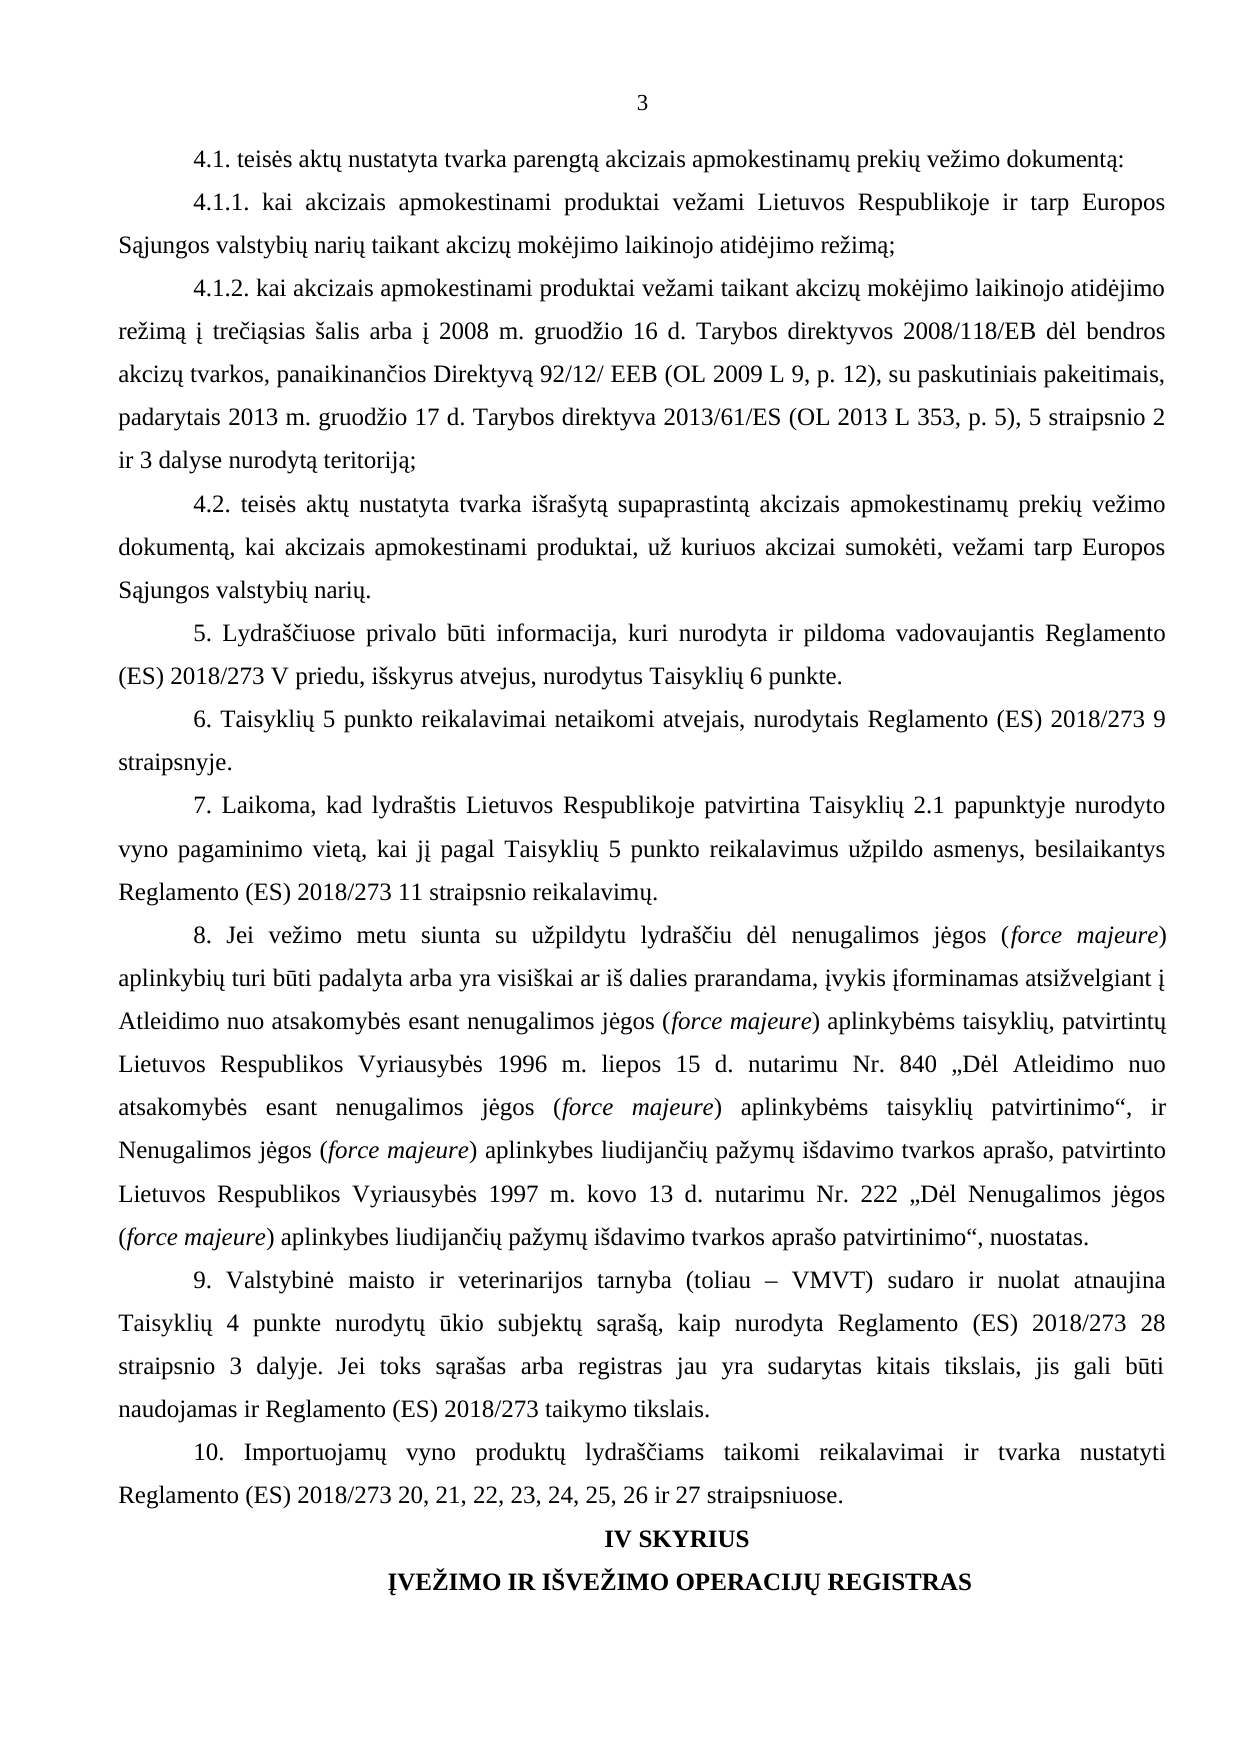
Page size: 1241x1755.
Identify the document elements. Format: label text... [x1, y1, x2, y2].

text 9. Valstybinė maisto ir veterinarijos tarnyba (toliau – VMVT) sudaro ir nuolat atnaujina Taisyklių 4 punkte nurodytų ūkio subjektų sąrašą, kaip nurodyta Reglamento (ES) 2018/273 28 straipsnio 3 dalyje. Jei toks sąrašas arba registras jau yra sudarytas kitais tikslais, jis gali būti naudojamas ir Reglamento (ES) 2018/273 taikymo tikslais. [118, 1265, 1167, 1423]
text 7. Laikoma, kad lydraštis Lietuvos Respublikoje patvirtina Taisyklių 2.1 papunktyje nurodyto vyno pagaminimo vietą, kai jį pagal Taisyklių 5 punkto reikalavimus užpildo asmenys, besilaikantys Reglamento (ES) 2018/273 11 straipsnio reikalavimų. [118, 791, 1167, 906]
text 8. Jei vežimo metu siunta su užpildytu lydraščiu dėl nenugalimos jėgos (force majeure) aplinkybių turi būti padalyta arba yra visiškai ar iš dalies prarandama, įvykis įforminamas atsižvelgiant į Atleidimo nuo atsakomybės esant nenugalimos jėgos (force majeure) aplinkybėms taisyklių, patvirtintų Lietuvos Respublikos Vyriausybės 1996 m. liepos 15 d. nutarimu Nr. 840 „Dėl Atleidimo nuo atsakomybės esant nenugalimos jėgos (force majeure) aplinkybėms taisyklių patvirtinimo“, ir Nenugalimos jėgos (force majeure) aplinkybes liudijančių pažymų išdavimo tvarkos aprašo, patvirtinto Lietuvos Respublikos Vyriausybės 1997 m. kovo 13 d. nutarimu Nr. 222 „Dėl Nenugalimos jėgos (force majeure) aplinkybes liudijančių pažymų išdavimo tvarkos aprašo patvirtinimo“, nuostatas. [118, 920, 1167, 1251]
text 4.1. teisės aktų nustatyta tvarka parengtą akcizais apmokestinamų prekių vežimo dokumentą: [118, 144, 1167, 172]
text ĮVEŽIMO IR IŠVEŽIMO OPERACIJŲ REGISTRAS [118, 1567, 1167, 1596]
text 4.2. teisės aktų nustatyta tvarka išrašytą supaprastintą akcizais apmokestinamų prekių vežimo dokumentą, kai akcizais apmokestinami produktai, už kuriuos akcizai sumokėti, vežami tarp Europos Sąjungos valstybių narių. [118, 489, 1167, 604]
text 4.1.1. kai akcizais apmokestinami produktai vežami Lietuvos Respublikoje ir tarp Europos Sąjungos valstybių narių taikant akcizų mokėjimo laikinojo atidėjimo režimą; [118, 187, 1167, 259]
text IV SKYRIUS [118, 1524, 1167, 1552]
text 5. Lydraščiuose privalo būti informacija, kuri nurodyta ir pildoma vadovaujantis Reglamento (ES) 2018/273 V priedu, išskyrus atvejus, nurodytus Taisyklių 6 punkte. [118, 618, 1167, 690]
text 4.1.2. kai akcizais apmokestinami produktai vežami taikant akcizų mokėjimo laikinojo atidėjimo režimą į trečiąsias šalis arba į 2008 m. gruodžio 16 d. Tarybos direktyvos 2008/118/EB dėl bendros akcizų tvarkos, panaikinančios Direktyvą 92/12/ EEB (OL 2009 L 9, p. 12), su paskutiniais pakeitimais, padarytais 2013 m. gruodžio 17 d. Tarybos direktyva 2013/61/ES (OL 2013 L 353, p. 5), 5 straipsnio 2 ir 3 dalyse nurodytą teritoriją; [118, 273, 1167, 474]
text 10. Importuojamų vyno produktų lydraščiams taikomi reikalavimai ir tvarka nustatyti Reglamento (ES) 2018/273 20, 21, 22, 23, 24, 25, 26 ir 27 straipsniuose. [118, 1437, 1167, 1509]
text 6. Taisyklių 5 punkto reikalavimai netaikomi atvejais, nurodytais Reglamento (ES) 2018/273 9 straipsnyje. [118, 704, 1167, 776]
